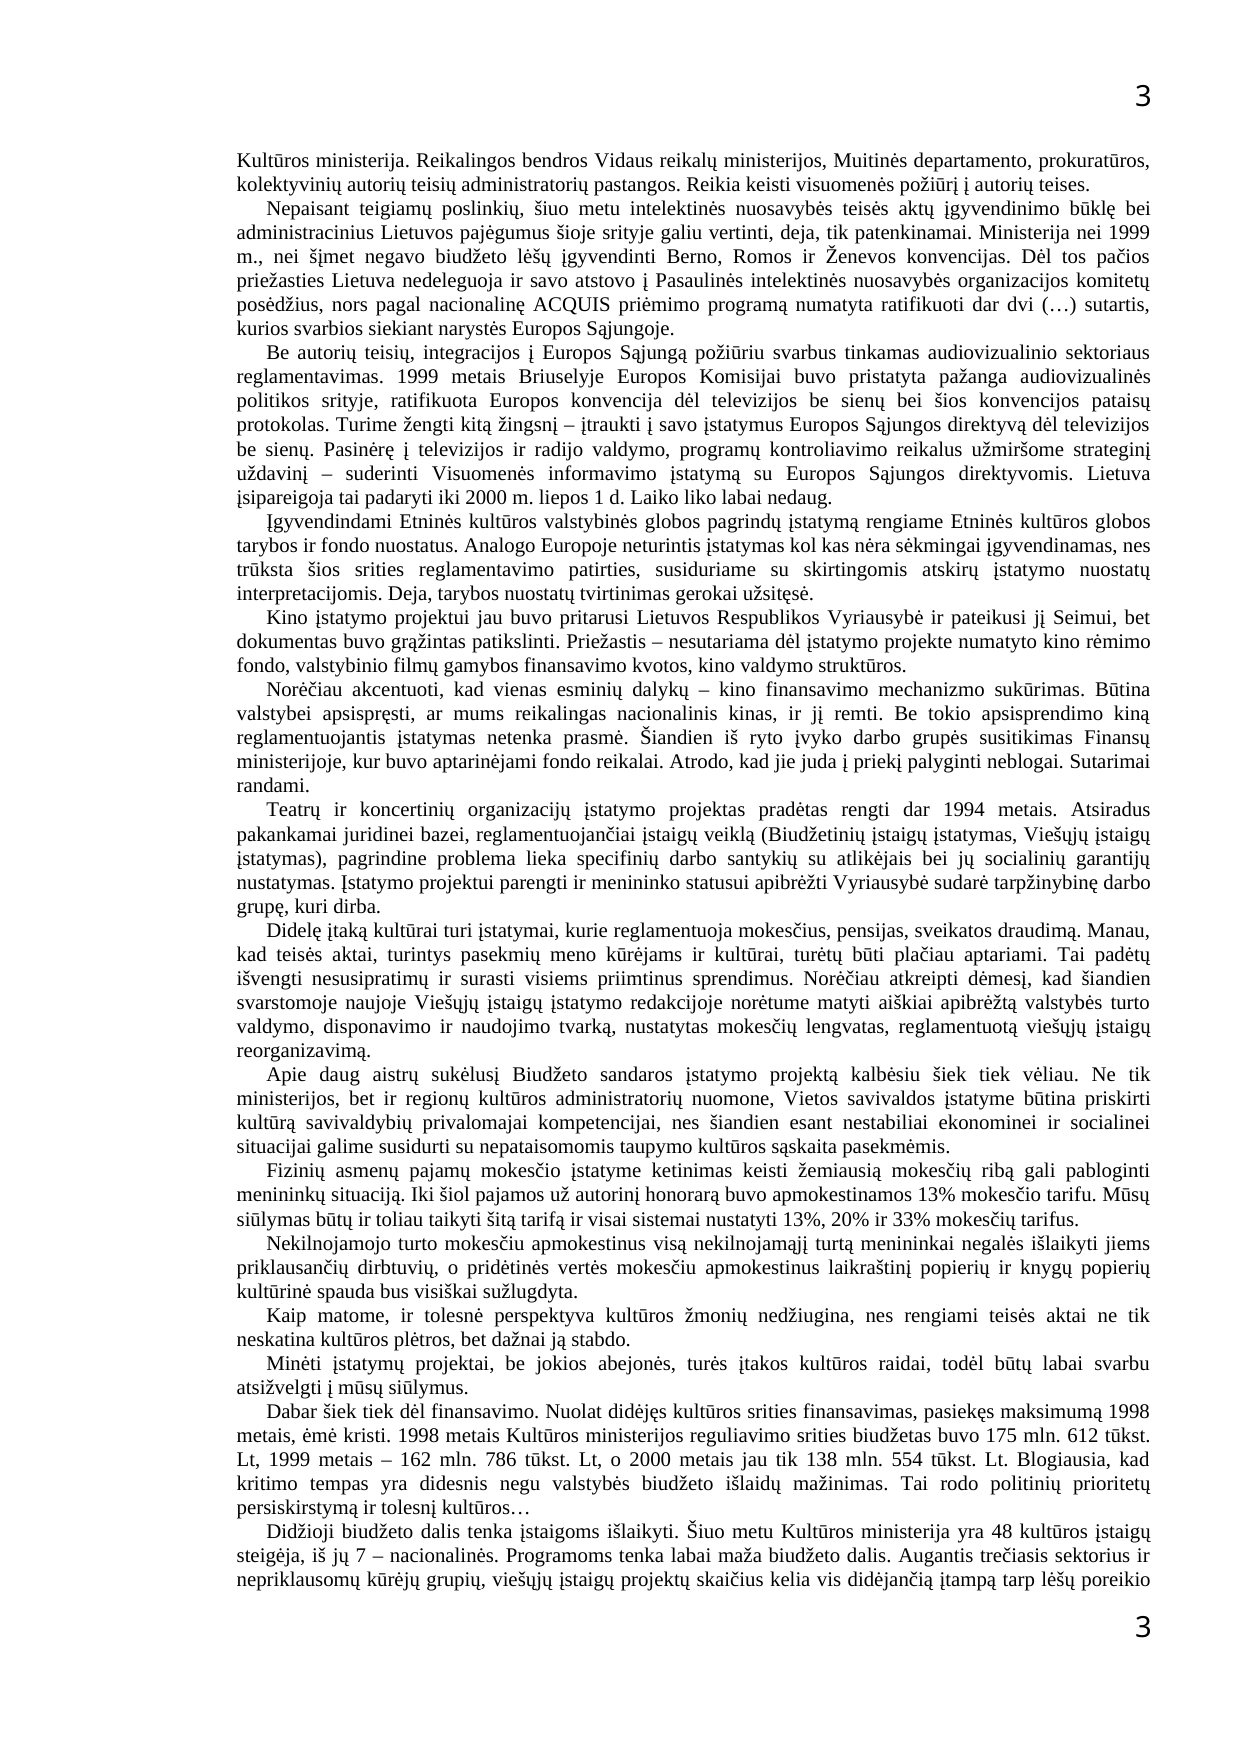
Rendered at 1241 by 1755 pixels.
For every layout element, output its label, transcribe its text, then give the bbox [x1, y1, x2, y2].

text Be autorių teisių, integracijos į Europos Sąjungą požiūriu svarbus tinkamas audiovizualinio sektoriaus reglamentavimas. 1999 metais Briuselyje Europos Komisijai buvo pristatyta pažanga audiovizualinės politikos srityje, ratifikuota Europos konvencija dėl televizijos be sienų bei šios konvencijos pataisų protokolas. Turime žengti kitą žingsnį – įtraukti į savo įstatymus Europos Sąjungos direktyvą dėl televizijos be sienų. Pasinėrę į televizijos ir radijo valdymo, programų kontroliavimo reikalus užmiršome strateginį uždavinį – suderinti Visuomenės informavimo įstatymą su Europos Sąjungos direktyvomis. Lietuva įsipareigoja tai padaryti iki 2000 m. liepos 1 d. Laiko liko labai nedaug. [236, 340, 1152, 509]
text Norėčiau akcentuoti, kad vienas esminių dalykų – kino finansavimo mechanizmo sukūrimas. Būtina valstybei apsispręsti, ar mums reikalingas nacionalinis kinas, ir jį remti. Be tokio apsisprendimo kiną reglamentuojantis įstatymas netenka prasmė. Šiandien iš ryto įvyko darbo grupės susitikimas Finansų ministerijoje, kur buvo aptarinėjami fondo reikalai. Atrodo, kad jie juda į priekį palyginti neblogai. Sutarimai randami. [236, 677, 1152, 797]
text Didžioji biudžeto dalis tenka įstaigoms išlaikyti. Šiuo metu Kultūros ministerija yra 48 kultūros įstaigų steigėja, iš jų 7 – nacionalinės. Programoms tenka labai maža biudžeto dalis. Augantis trečiasis sektorius ir nepriklausomų kūrėjų grupių, viešųjų įstaigų projektų skaičius kelia vis didėjančią įtampą tarp lėšų poreikio [236, 1519, 1152, 1591]
text Įgyvendindami Etninės kultūros valstybinės globos pagrindų įstatymą rengiame Etninės kultūros globos tarybos ir fondo nuostatus. Analogo Europoje neturintis įstatymas kol kas nėra sėkmingai įgyvendinamas, nes trūksta šios srities reglamentavimo patirties, susiduriame su skirtingomis atskirų įstatymo nuostatų interpretacijomis. Deja, tarybos nuostatų tvirtinimas gerokai užsitęsė. [236, 509, 1152, 605]
text Minėti įstatymų projektai, be jokios abejonės, turės įtakos kultūros raidai, todėl būtų labai svarbu atsižvelgti į mūsų siūlymus. [236, 1351, 1152, 1399]
text Nekilnojamojo turto mokesčiu apmokestinus visą nekilnojamąjį turtą menininkai negalės išlaikyti jiems priklausančių dirbtuvių, o pridėtinės vertės mokesčiu apmokestinus laikraštinį popierių ir knygų popierių kultūrinė spauda bus visiškai sužlugdyta. [236, 1231, 1152, 1303]
text Kaip matome, ir tolesnė perspektyva kultūros žmonių nedžiugina, nes rengiami teisės aktai ne tik neskatina kultūros plėtros, bet dažnai ją stabdo. [236, 1303, 1152, 1351]
text Teatrų ir koncertinių organizacijų įstatymo projektas pradėtas rengti dar 1994 metais. Atsiradus pakankamai juridinei bazei, reglamentuojančiai įstaigų veiklą (Biudžetinių įstaigų įstatymas, Viešųjų įstaigų įstatymas), pagrindine problema lieka specifinių darbo santykių su atlikėjais bei jų socialinių garantijų nustatymas. Įstatymo projektui parengti ir menininko statusui apibrėžti Vyriausybė sudarė tarpžinybinę darbo grupę, kuri dirba. [236, 797, 1152, 918]
text Didelę įtaką kultūrai turi įstatymai, kurie reglamentuoja mokesčius, pensijas, sveikatos draudimą. Manau, kad teisės aktai, turintys pasekmių meno kūrėjams ir kultūrai, turėtų būti plačiau aptariami. Tai padėtų išvengti nesusipratimų ir surasti visiems priimtinus sprendimus. Norėčiau atkreipti dėmesį, kad šiandien svarstomoje naujoje Viešųjų įstaigų įstatymo redakcijoje norėtume matyti aiškiai apibrėžtą valstybės turto valdymo, disponavimo ir naudojimo tvarką, nustatytas mokesčių lengvatas, reglamentuotą viešųjų įstaigų reorganizavimą. [236, 918, 1152, 1062]
text Kino įstatymo projektui jau buvo pritarusi Lietuvos Respublikos Vyriausybė ir pateikusi jį Seimui, bet dokumentas buvo grąžintas patikslinti. Priežastis – nesutariama dėl įstatymo projekte numatyto kino rėmimo fondo, valstybinio filmų gamybos finansavimo kvotos, kino valdymo struktūros. [236, 605, 1152, 677]
text Nepaisant teigiamų poslinkių, šiuo metu intelektinės nuosavybės teisės aktų įgyvendinimo būklę bei administracinius Lietuvos pajėgumus šioje srityje galiu vertinti, deja, tik patenkinamai. Ministerija nei 1999 m., nei šįmet negavo biudžeto lėšų įgyvendinti Berno, Romos ir Ženevos konvencijas. Dėl tos pačios priežasties Lietuva nedeleguoja ir savo atstovo į Pasaulinės intelektinės nuosavybės organizacijos komitetų posėdžius, nors pagal nacionalinę ACQUIS priėmimo programą numatyta ratifikuoti dar dvi (…) sutartis, kurios svarbios siekiant narystės Europos Sąjungoje. [236, 196, 1152, 340]
text Kultūros ministerija. Reikalingos bendros Vidaus reikalų ministerijos, Muitinės departamento, prokuratūros, kolektyvinių autorių teisių administratorių pastangos. Reikia keisti visuomenės požiūrį į autorių teises. [236, 148, 1152, 196]
text Apie daug aistrų sukėlusį Biudžeto sandaros įstatymo projektą kalbėsiu šiek tiek vėliau. Ne tik ministerijos, bet ir regionų kultūros administratorių nuomone, Vietos savivaldos įstatyme būtina priskirti kultūrą savivaldybių privalomajai kompetencijai, nes šiandien esant nestabiliai ekonominei ir socialinei situacijai galime susidurti su nepataisomomis taupymo kultūros sąskaita pasekmėmis. [236, 1062, 1152, 1158]
text Fizinių asmenų pajamų mokesčio įstatyme ketinimas keisti žemiausią mokesčių ribą gali pabloginti menininkų situaciją. Iki šiol pajamos už autorinį honorarą buvo apmokestinamos 13% mokesčio tarifu. Mūsų siūlymas būtų ir toliau taikyti šitą tarifą ir visai sistemai nustatyti 13%, 20% ir 33% mokesčių tarifus. [236, 1158, 1152, 1231]
text Dabar šiek tiek dėl finansavimo. Nuolat didėjęs kultūros srities finansavimas, pasiekęs maksimumą 1998 metais, ėmė kristi. 1998 metais Kultūros ministerijos reguliavimo srities biudžetas buvo 175 mln. 612 tūkst. Lt, 1999 metais – 162 mln. 786 tūkst. Lt, o 2000 metais jau tik 138 mln. 554 tūkst. Lt. Blogiausia, kad kritimo tempas yra didesnis negu valstybės biudžeto išlaidų mažinimas. Tai rodo politinių prioritetų persiskirstymą ir tolesnį kultūros… [236, 1399, 1152, 1519]
